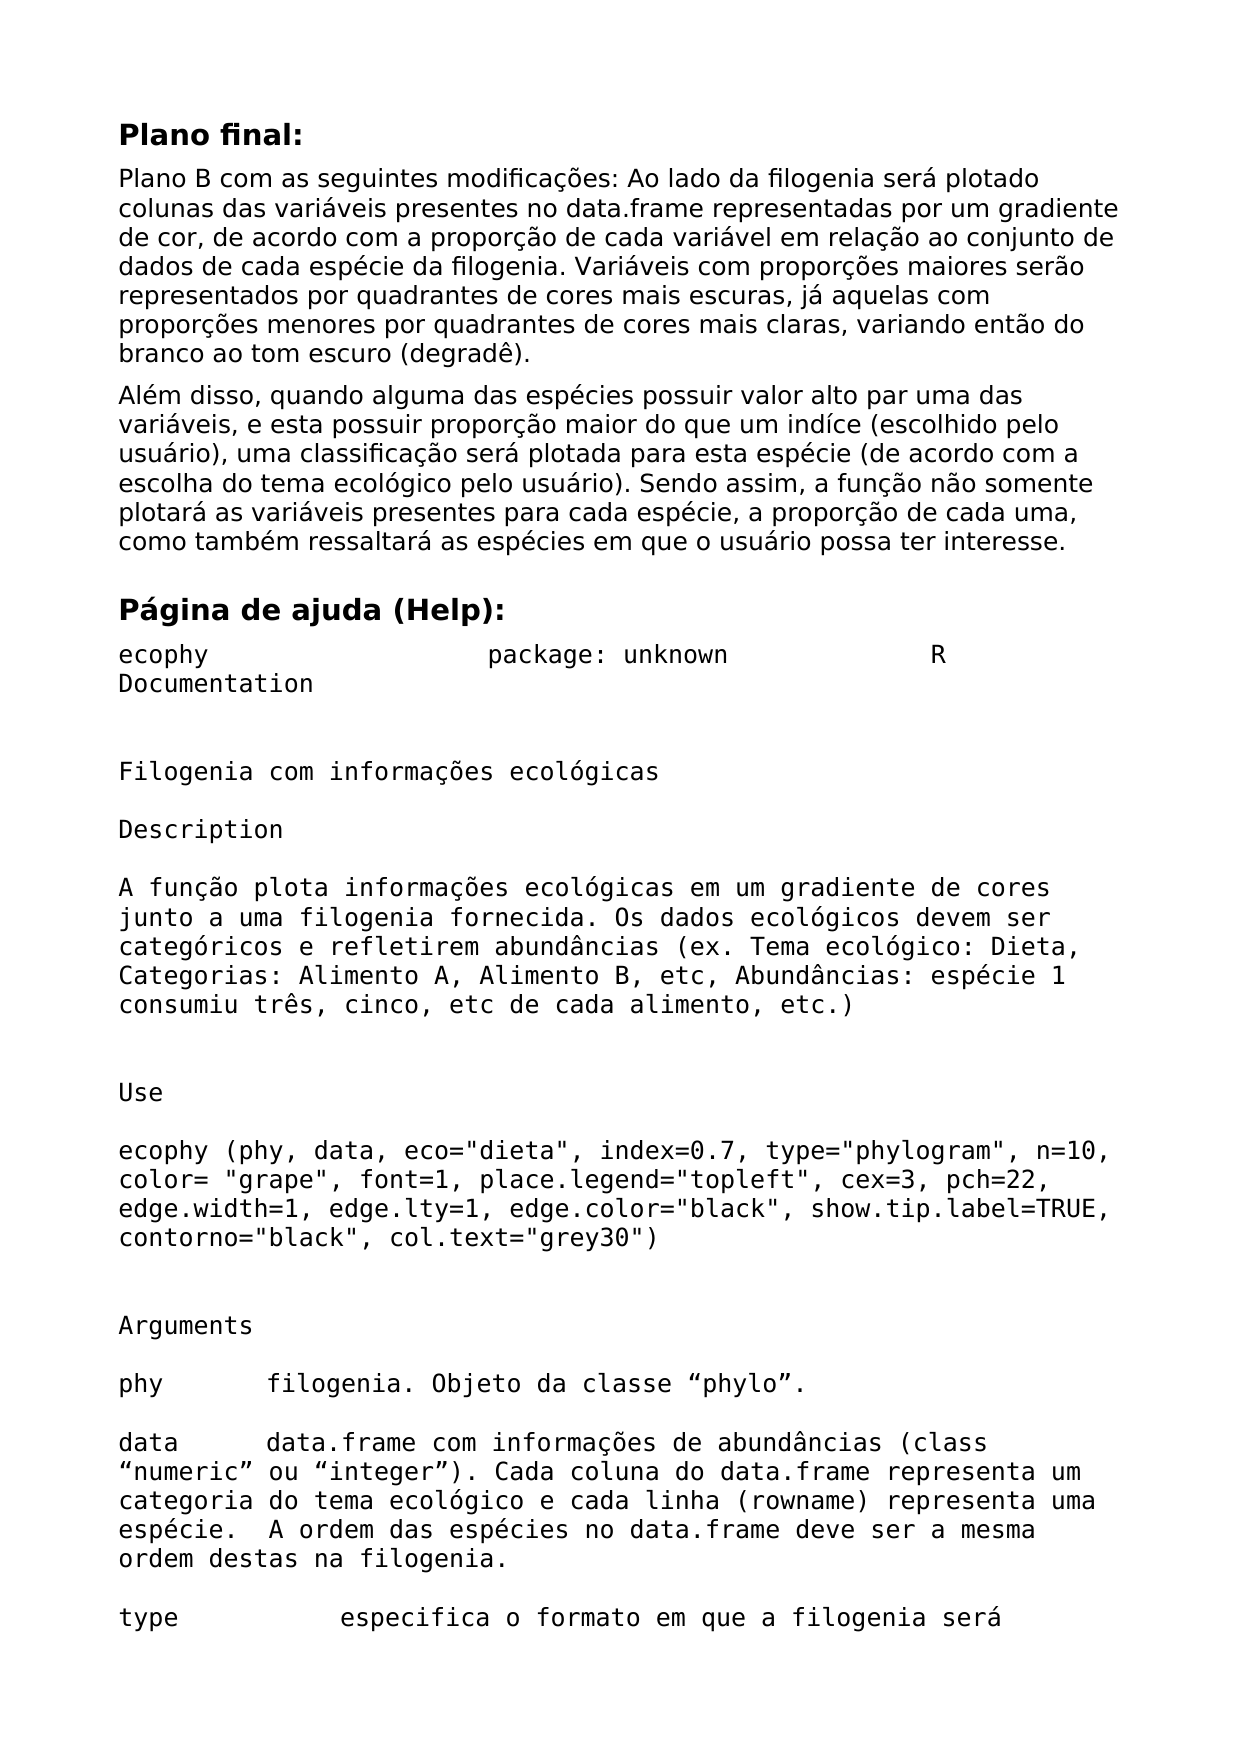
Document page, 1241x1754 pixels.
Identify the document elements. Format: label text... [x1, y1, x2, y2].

text ecophy package: unknown R Documentation Filogenia com informações ecológicas Description A função plota informações ecológicas em um gradiente de cores junto a uma filogenia fornecida. Os dados ecológicos devem ser categóricos e refletirem abundâncias (ex. Tema ecológico: Dieta, Categorias: Alimento A, Alimento B, etc, Abundâncias: espécie 1 consumiu três, cinco, etc de cada alimento, etc.) Use ecophy (phy, data, eco="dieta", index=0.7, type="phylogram", n=10, color= "grape", font=1, place.legend="topleft", cex=3, pch=22, edge.width=1, edge.lty=1, edge.color="black", show.tip.label=TRUE, contorno="black", col.text="grey30") Arguments phy filogenia. Objeto da classe “phylo”. data data.frame com informações de abundâncias (class “numeric” ou “integer”). Cada coluna do data.frame representa um categoria do tema ecológico e cada linha (rowname) representa uma espécie. A ordem das espécies no data.frame deve ser a mesma ordem destas na filogenia. type especifica o formato em que a filogenia será [118, 640, 1122, 1632]
text Plano B com as seguintes modificações: Ao lado da filogenia será plotado colunas das variáveis presentes no data.frame representadas por um gradiente de cor, de acordo com a proporção de cada variável em relação ao conjunto de dados de cada espécie da filogenia. Variáveis com proporções maiores serão representados por quadrantes de cores mais escuras, já aquelas com proporções menores por quadrantes de cores mais claras, variando então do branco ao tom escuro (degradê). [118, 164, 1122, 369]
subtitle Plano final: [118, 118, 1122, 152]
text Além disso, quando alguma das espécies possuir valor alto par uma das variáveis, e esta possuir proporção maior do que um indíce (escolhido pelo usuário), uma classificação será plotada para esta espécie (de acordo com a escolha do tema ecológico pelo usuário). Sendo assim, a função não somente plotará as variáveis presentes para cada espécie, a proporção de cada uma, como também ressaltará as espécies em que o usuário possa ter interesse. [118, 381, 1122, 556]
subtitle Página de ajuda (Help): [118, 594, 1122, 628]
